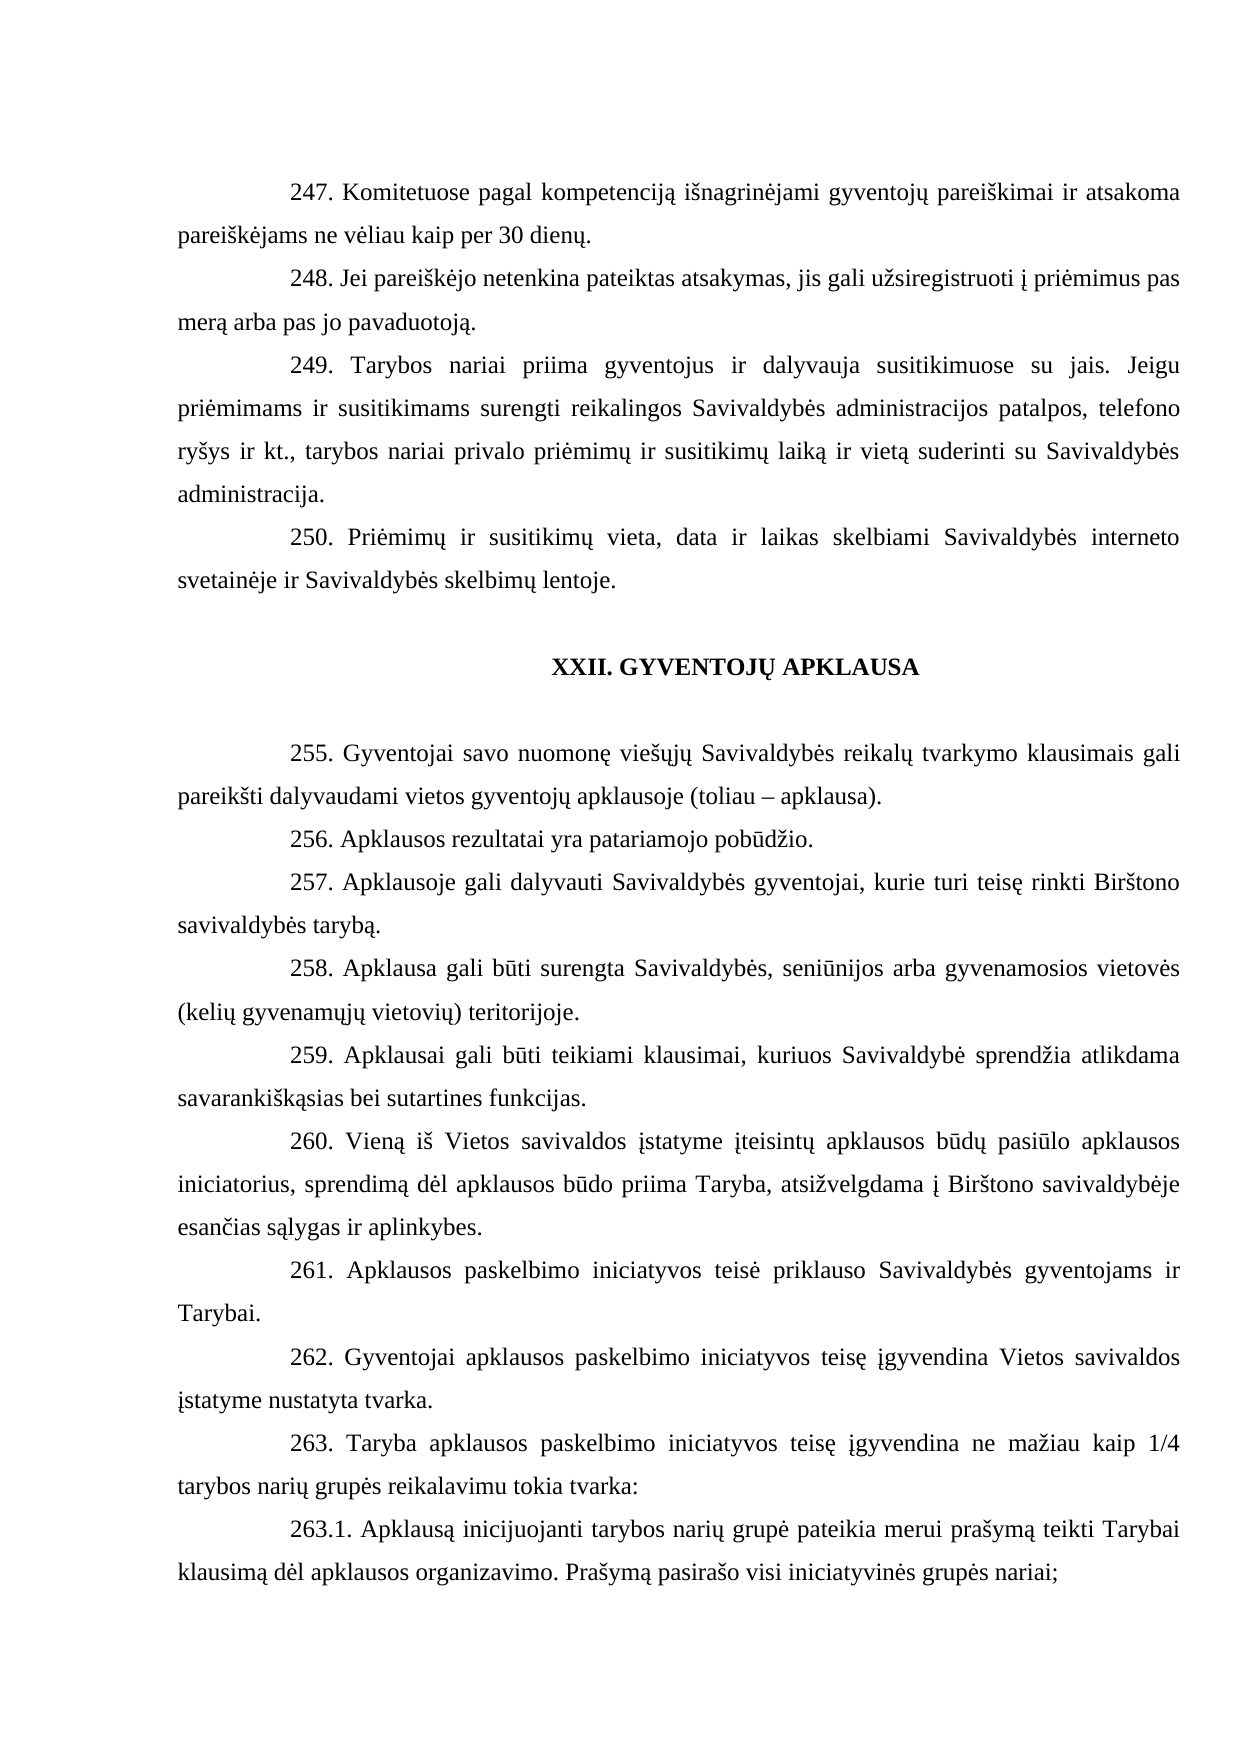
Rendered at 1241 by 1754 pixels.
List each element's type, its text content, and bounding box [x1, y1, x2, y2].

text XXII. GYVENTOJŲ APKLAUSA [177, 652, 1181, 680]
text 250. Priėmimų ir susitikimų vieta, data ir laikas skelbiami Savivaldybės interneto svetainėje ir Savivaldybės skelbimų lentoje. [177, 522, 1181, 594]
text 249. Tarybos nariai priima gyventojus ir dalyvauja susitikimuose su jais. Jeigu priėmimams ir susitikimams surengti reikalingos Savivaldybės administracijos patalpos, telefono ryšys ir kt., tarybos nariai privalo priėmimų ir susitikimų laiką ir vietą suderinti su Savivaldybės administracija. [177, 350, 1181, 508]
text 248. Jei pareiškėjo netenkina pateiktas atsakymas, jis gali užsiregistruoti į priėmimus pas merą arba pas jo pavaduotoją. [177, 263, 1181, 335]
text 258. Apklausa gali būti surengta Savivaldybės, seniūnijos arba gyvenamosios vietovės (kelių gyvenamųjų vietovių) teritorijoje. [177, 953, 1181, 1025]
text 257. Apklausoje gali dalyvauti Savivaldybės gyventojai, kurie turi teisę rinkti Birštono savivaldybės tarybą. [177, 867, 1181, 939]
text 260. Vieną iš Vietos savivaldos įstatyme įteisintų apklausos būdų pasiūlo apklausos iniciatorius, sprendimą dėl apklausos būdo priima Taryba, atsižvelgdama į Birštono savivaldybėje esančias sąlygas ir aplinkybes. [177, 1126, 1181, 1241]
text 255. Gyventojai savo nuomonę viešųjų Savivaldybės reikalų tvarkymo klausimais gali pareikšti dalyvaudami vietos gyventojų apklausoje (toliau – apklausa). [177, 738, 1181, 810]
text 263.1. Apklausą inicijuojanti tarybos narių grupė pateikia merui prašymą teikti Tarybai klausimą dėl apklausos organizavimo. Prašymą pasirašo visi iniciatyvinės grupės nariai; [177, 1514, 1181, 1586]
text 261. Apklausos paskelbimo iniciatyvos teisė priklauso Savivaldybės gyventojams ir Tarybai. [177, 1255, 1181, 1327]
text 259. Apklausai gali būti teikiami klausimai, kuriuos Savivaldybė sprendžia atlikdama savarankiškąsias bei sutartines funkcijas. [177, 1040, 1181, 1112]
text 247. Komitetuose pagal kompetenciją išnagrinėjami gyventojų pareiškimai ir atsakoma pareiškėjams ne vėliau kaip per 30 dienų. [177, 177, 1181, 249]
text 262. Gyventojai apklausos paskelbimo iniciatyvos teisę įgyvendina Vietos savivaldos įstatyme nustatyta tvarka. [177, 1342, 1181, 1413]
text 263. Taryba apklausos paskelbimo iniciatyvos teisę įgyvendina ne mažiau kaip 1/4 tarybos narių grupės reikalavimu tokia tvarka: [177, 1428, 1181, 1500]
text 256. Apklausos rezultatai yra patariamojo pobūdžio. [177, 824, 1181, 853]
